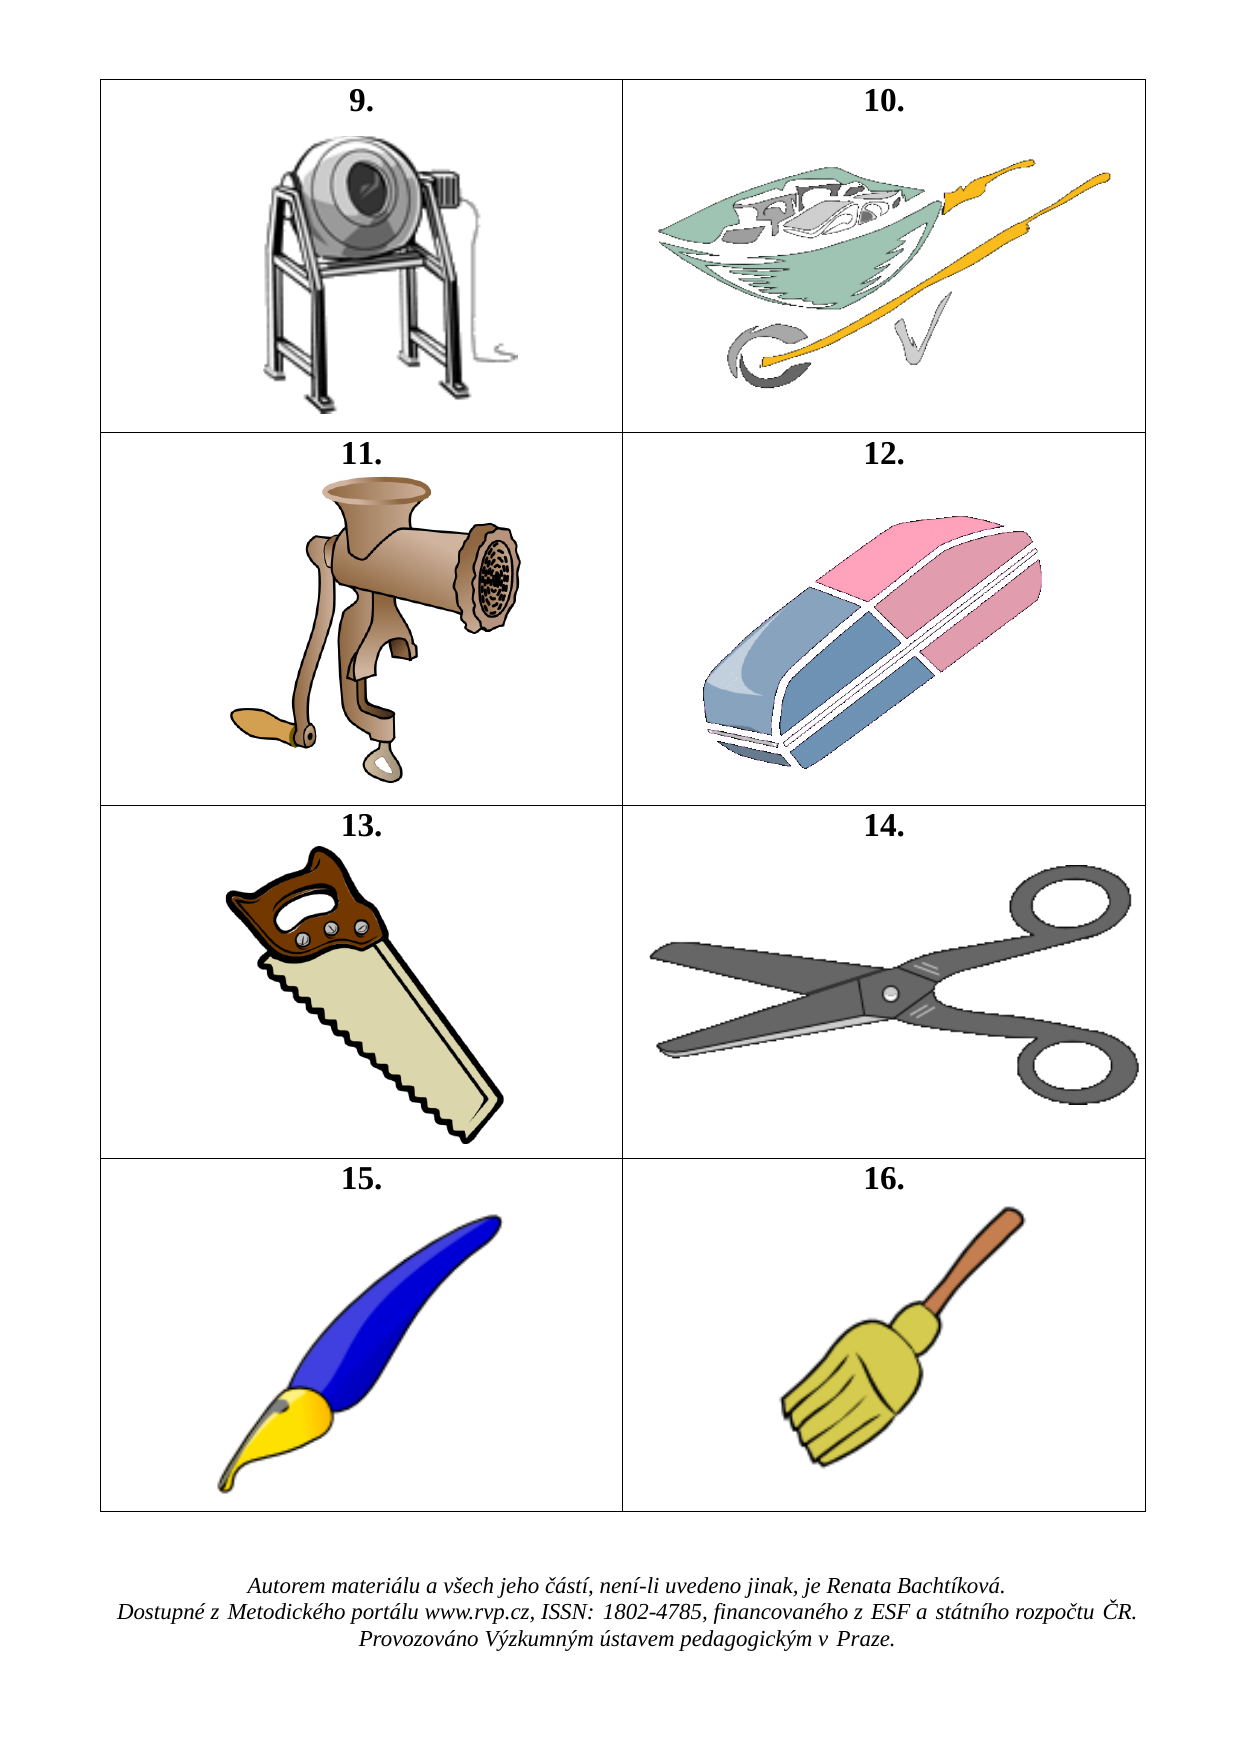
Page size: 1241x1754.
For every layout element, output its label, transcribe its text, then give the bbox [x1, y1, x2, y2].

table_cell 12. [623, 433, 1145, 804]
table_cell 16. [623, 1159, 1145, 1511]
table_cell 14. [623, 806, 1145, 1158]
picture [769, 1201, 1048, 1480]
table_cell 15. [101, 1159, 622, 1511]
picture [694, 510, 1048, 777]
table_header 10. [623, 80, 1145, 432]
picture [207, 1201, 512, 1506]
table_header 9. [101, 80, 622, 432]
picture [657, 154, 1117, 397]
picture [263, 136, 518, 414]
picture [225, 846, 504, 1144]
table_cell 11. [101, 433, 622, 804]
picture [226, 472, 525, 787]
table_cell 13. [101, 806, 622, 1158]
picture [649, 865, 1139, 1105]
